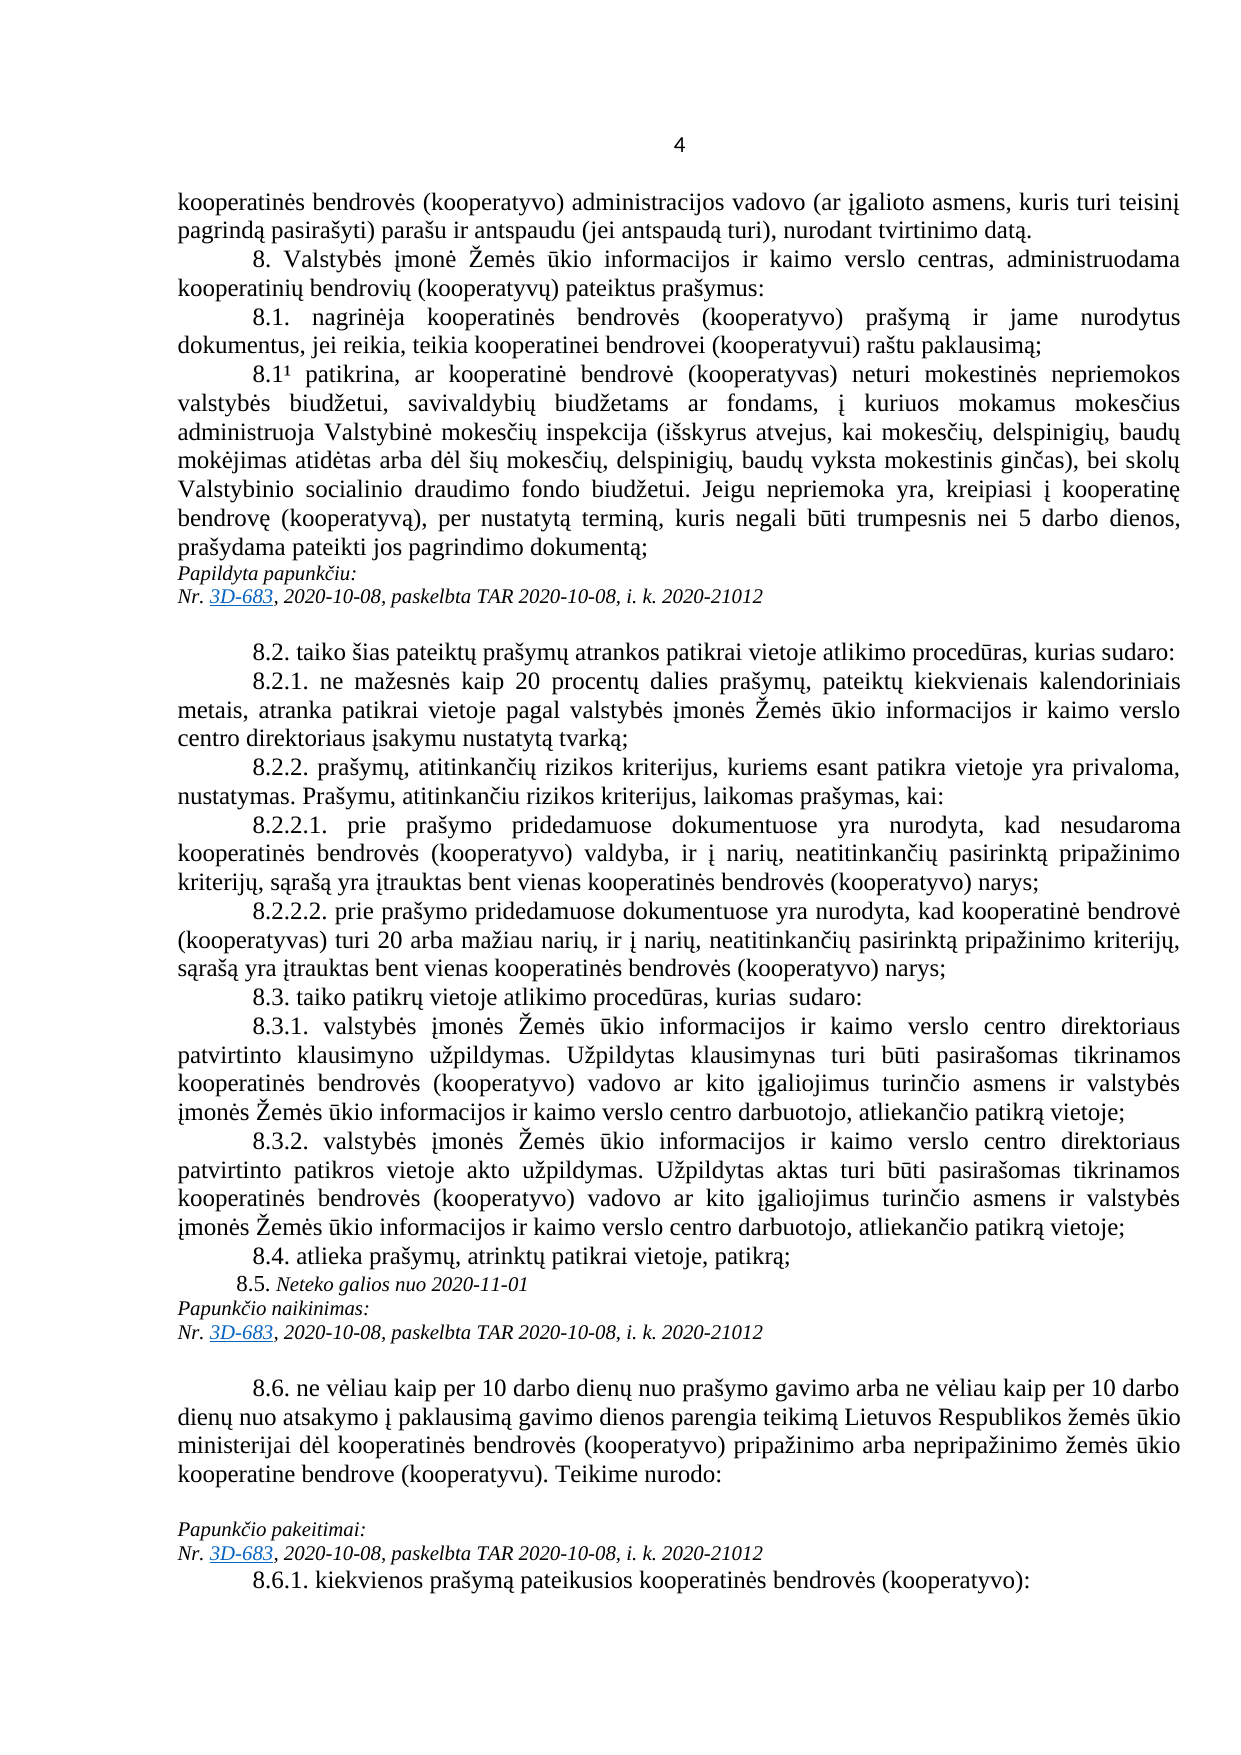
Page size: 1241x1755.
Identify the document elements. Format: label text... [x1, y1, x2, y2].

text Nr. 3D-683, 2020-10-08, paskelbta TAR 2020-10-08, i. k. 2020-21012 [177, 1320, 1181, 1344]
text 8.2.2. prašymų, atitinkančių rizikos kriterijus, kuriems esant patikra vietoje yra privaloma, nustatymas. Prašymu, atitinkančiu rizikos kriterijus, laikomas prašymas, kai: [177, 752, 1181, 810]
text 8.2.2.2. prie prašymo pridedamuose dokumentuose yra nurodyta, kad kooperatinė bendrovė (kooperatyvas) turi 20 arba mažiau narių, ir į narių, neatitinkančių pasirinktą pripažinimo kriterijų, sąrašą yra įtrauktas bent vienas kooperatinės bendrovės (kooperatyvo) narys; [177, 896, 1181, 982]
text 8.2. taiko šias pateiktų prašymų atrankos patikrai vietoje atlikimo procedūras, kurias sudaro: [177, 637, 1181, 666]
text 8.6.1. kiekvienos prašymą pateikusios kooperatinės bendrovės (kooperatyvo): [177, 1565, 1181, 1594]
text 8.3. taiko patikrų vietoje atlikimo procedūras, kurias sudaro: [177, 982, 1181, 1011]
text 8.1. nagrinėja kooperatinės bendrovės (kooperatyvo) prašymą ir jame nurodytus dokumentus, jei reikia, teikia kooperatinei bendrovei (kooperatyvui) raštu paklausimą; [177, 302, 1181, 359]
text Nr. 3D-683, 2020-10-08, paskelbta TAR 2020-10-08, i. k. 2020-21012 [177, 1541, 1181, 1565]
text 8.3.2. valstybės įmonės Žemės ūkio informacijos ir kaimo verslo centro direktoriaus patvirtinto patikros vietoje akto užpildymas. Užpildytas aktas turi būti pasirašomas tikrinamos kooperatinės bendrovės (kooperatyvo) vadovo ar kito įgaliojimus turinčio asmens ir valstybės įmonės Žemės ūkio informacijos ir kaimo verslo centro darbuotojo, atliekančio patikrą vietoje; [177, 1126, 1181, 1241]
text Papildyta papunkčiu: [177, 560, 1181, 584]
text 8.2.2.1. prie prašymo pridedamuose dokumentuose yra nurodyta, kad nesudaroma kooperatinės bendrovės (kooperatyvo) valdyba, ir į narių, neatitinkančių pasirinktą pripažinimo kriterijų, sąrašą yra įtrauktas bent vienas kooperatinės bendrovės (kooperatyvo) narys; [177, 810, 1181, 896]
text 8.2.1. ne mažesnės kaip 20 procentų dalies prašymų, pateiktų kiekvienais kalendoriniais metais, atranka patikrai vietoje pagal valstybės įmonės Žemės ūkio informacijos ir kaimo verslo centro direktoriaus įsakymu nustatytą tvarką; [177, 666, 1181, 752]
text Nr. 3D-683, 2020-10-08, paskelbta TAR 2020-10-08, i. k. 2020-21012 [177, 584, 1181, 608]
text 8.4. atlieka prašymų, atrinktų patikrai vietoje, patikrą; [177, 1241, 1181, 1270]
text 8.3.1. valstybės įmonės Žemės ūkio informacijos ir kaimo verslo centro direktoriaus patvirtinto klausimyno užpildymas. Užpildytas klausimynas turi būti pasirašomas tikrinamos kooperatinės bendrovės (kooperatyvo) vadovo ar kito įgaliojimus turinčio asmens ir valstybės įmonės Žemės ūkio informacijos ir kaimo verslo centro darbuotojo, atliekančio patikrą vietoje; [177, 1011, 1181, 1126]
text 8.5. Neteko galios nuo 2020-11-01 [177, 1270, 1181, 1296]
text kooperatinės bendrovės (kooperatyvo) administracijos vadovo (ar įgalioto asmens, kuris turi teisinį pagrindą pasirašyti) parašu ir antspaudu (jei antspaudą turi), nurodant tvirtinimo datą. [177, 187, 1181, 244]
text 8.6. ne vėliau kaip per 10 darbo dienų nuo prašymo gavimo arba ne vėliau kaip per 10 darbo dienų nuo atsakymo į paklausimą gavimo dienos parengia teikimą Lietuvos Respublikos žemės ūkio ministerijai dėl kooperatinės bendrovės (kooperatyvo) pripažinimo arba nepripažinimo žemės ūkio kooperatine bendrove (kooperatyvu). Teikime nurodo: [177, 1373, 1181, 1488]
text 8. Valstybės įmonė Žemės ūkio informacijos ir kaimo verslo centras, administruodama kooperatinių bendrovių (kooperatyvų) pateiktus prašymus: [177, 244, 1181, 302]
text Papunkčio naikinimas: [177, 1296, 1181, 1320]
text Papunkčio pakeitimai: [177, 1517, 1181, 1541]
text 8.1¹ patikrina, ar kooperatinė bendrovė (kooperatyvas) neturi mokestinės nepriemokos valstybės biudžetui, savivaldybių biudžetams ar fondams, į kuriuos mokamus mokesčius administruoja Valstybinė mokesčių inspekcija (išskyrus atvejus, kai mokesčių, delspinigių, baudų mokėjimas atidėtas arba dėl šių mokesčių, delspinigių, baudų vyksta mokestinis ginčas), bei skolų Valstybinio socialinio draudimo fondo biudžetui. Jeigu nepriemoka yra, kreipiasi į kooperatinę bendrovę (kooperatyvą), per nustatytą terminą, kuris negali būti trumpesnis nei 5 darbo dienos, prašydama pateikti jos pagrindimo dokumentą; [177, 359, 1181, 560]
